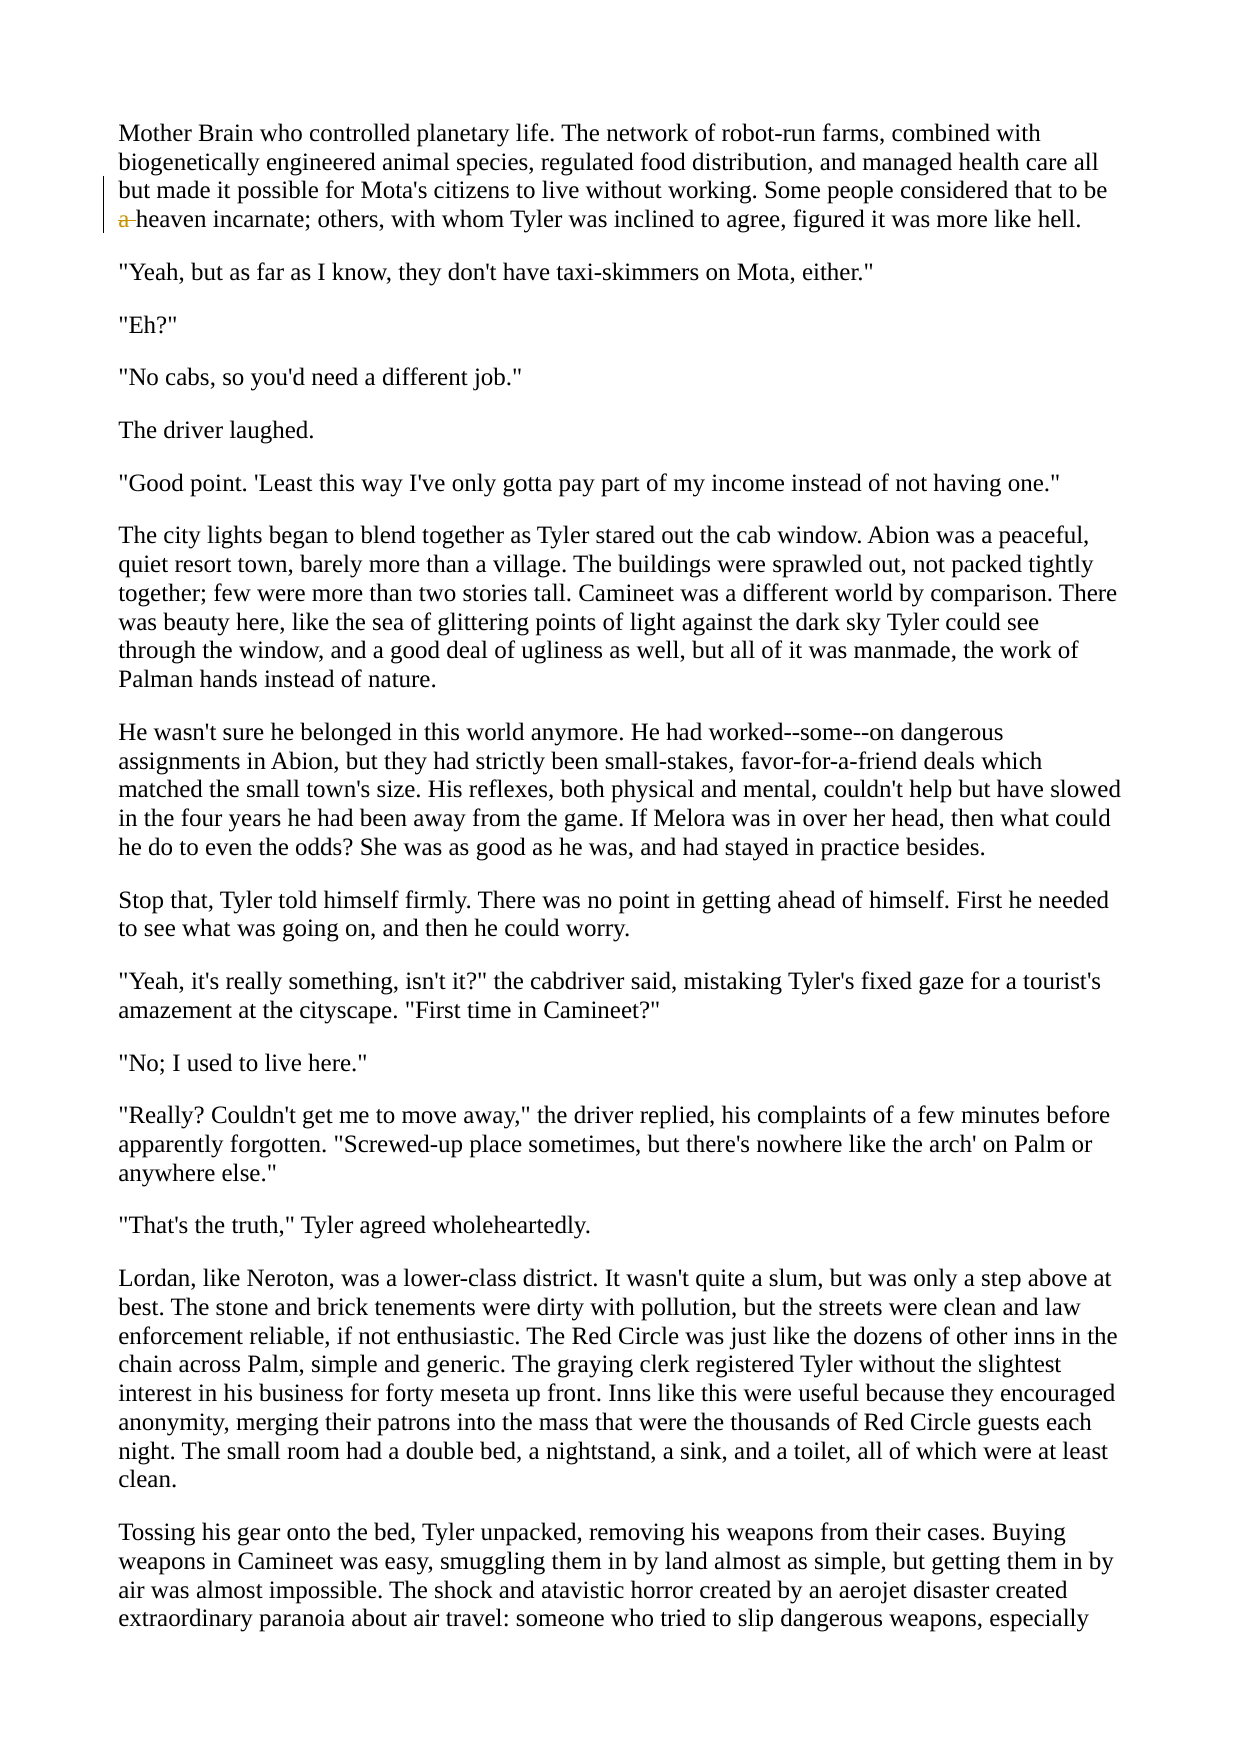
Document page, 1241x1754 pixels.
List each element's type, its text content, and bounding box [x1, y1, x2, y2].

text He wasn't sure he belonged in this world anymore. He had worked--some--on dangerous assignments in Abion, but they had strictly been small-stakes, favor-for-a-friend deals which matched the small town's size. His reflexes, both physical and mental, couldn't help but have slowed in the four years he had been away from the game. If Melora was in over her head, then what could he do to even the odds? She was as good as he was, and had stayed in practice besides. [118, 717, 1122, 861]
text "No cabs, so you'd need a different job." [118, 362, 1122, 391]
text "That's the truth," Tyler agreed wholeheartedly. [118, 1211, 1122, 1239]
text Mother Brain who controlled planetary life. The network of robot-run farms, combined with biogenetically engineered animal species, regulated food distribution, and managed health care all but made it possible for Mota's citizens to live without working. Some people considered that to be heaven incarnate; others, with whom Tyler was inclined to agree, figured it was more like hell. [118, 118, 1122, 233]
text The driver laughed. [118, 415, 1122, 444]
text "Good point. 'Least this way I've only gotta pay part of my income instead of not having one." [118, 468, 1122, 497]
text "No; I used to live here." [118, 1048, 1122, 1076]
text "Yeah, but as far as I know, they don't have taxi-skimmers on Mota, either." [118, 257, 1122, 286]
text Stop that, Tyler told himself firmly. There was no point in getting ahead of himself. First he needed to see what was going on, and then he could worry. [118, 885, 1122, 942]
text Tossing his gear onto the bed, Tyler unpacked, removing his weapons from their cases. Buying weapons in Camineet was easy, smuggling them in by land almost as simple, but getting them in by air was almost impossible. The shock and atavistic horror created by an aerojet disaster created extraordinary paranoia about air travel: someone who tried to slip dangerous weapons, especially [118, 1517, 1122, 1632]
text "Really? Couldn't get me to move away," the driver replied, his complaints of a few minutes before apparently forgotten. "Screwed-up place sometimes, but there's nowhere like the arch' on Palm or anywhere else." [118, 1100, 1122, 1187]
text "Yeah, it's really something, isn't it?" the cabdriver said, mistaking Tyler's fixed gaze for a tourist's amazement at the cityscape. "First time in Camineet?" [118, 966, 1122, 1024]
text Lordan, like Neroton, was a lower-class district. It wasn't quite a slum, but was only a step above at best. The stone and brick tenements were dirty with pollution, but the streets were clean and law enforcement reliable, if not enthusiastic. The Red Circle was just like the dozens of other inns in the chain across Palm, simple and generic. The graying clerk registered Tyler without the slightest interest in his business for forty meseta up front. Inns like this were useful because they encouraged anonymity, merging their patrons into the mass that were the thousands of Red Circle guests each night. The small room had a double bed, a nightstand, a sink, and a toilet, all of which were at least clean. [118, 1263, 1122, 1493]
text The city lights began to blend together as Tyler stared out the cab window. Abion was a peaceful, quiet resort town, barely more than a village. The buildings were sprawled out, not packed tightly together; few were more than two stories tall. Camineet was a different world by comparison. There was beauty here, like the sea of glittering points of light against the dark sky Tyler could see through the window, and a good deal of ugliness as well, but all of it was manmade, the work of Palman hands instead of nature. [118, 521, 1122, 693]
text "Eh?" [118, 310, 1122, 338]
